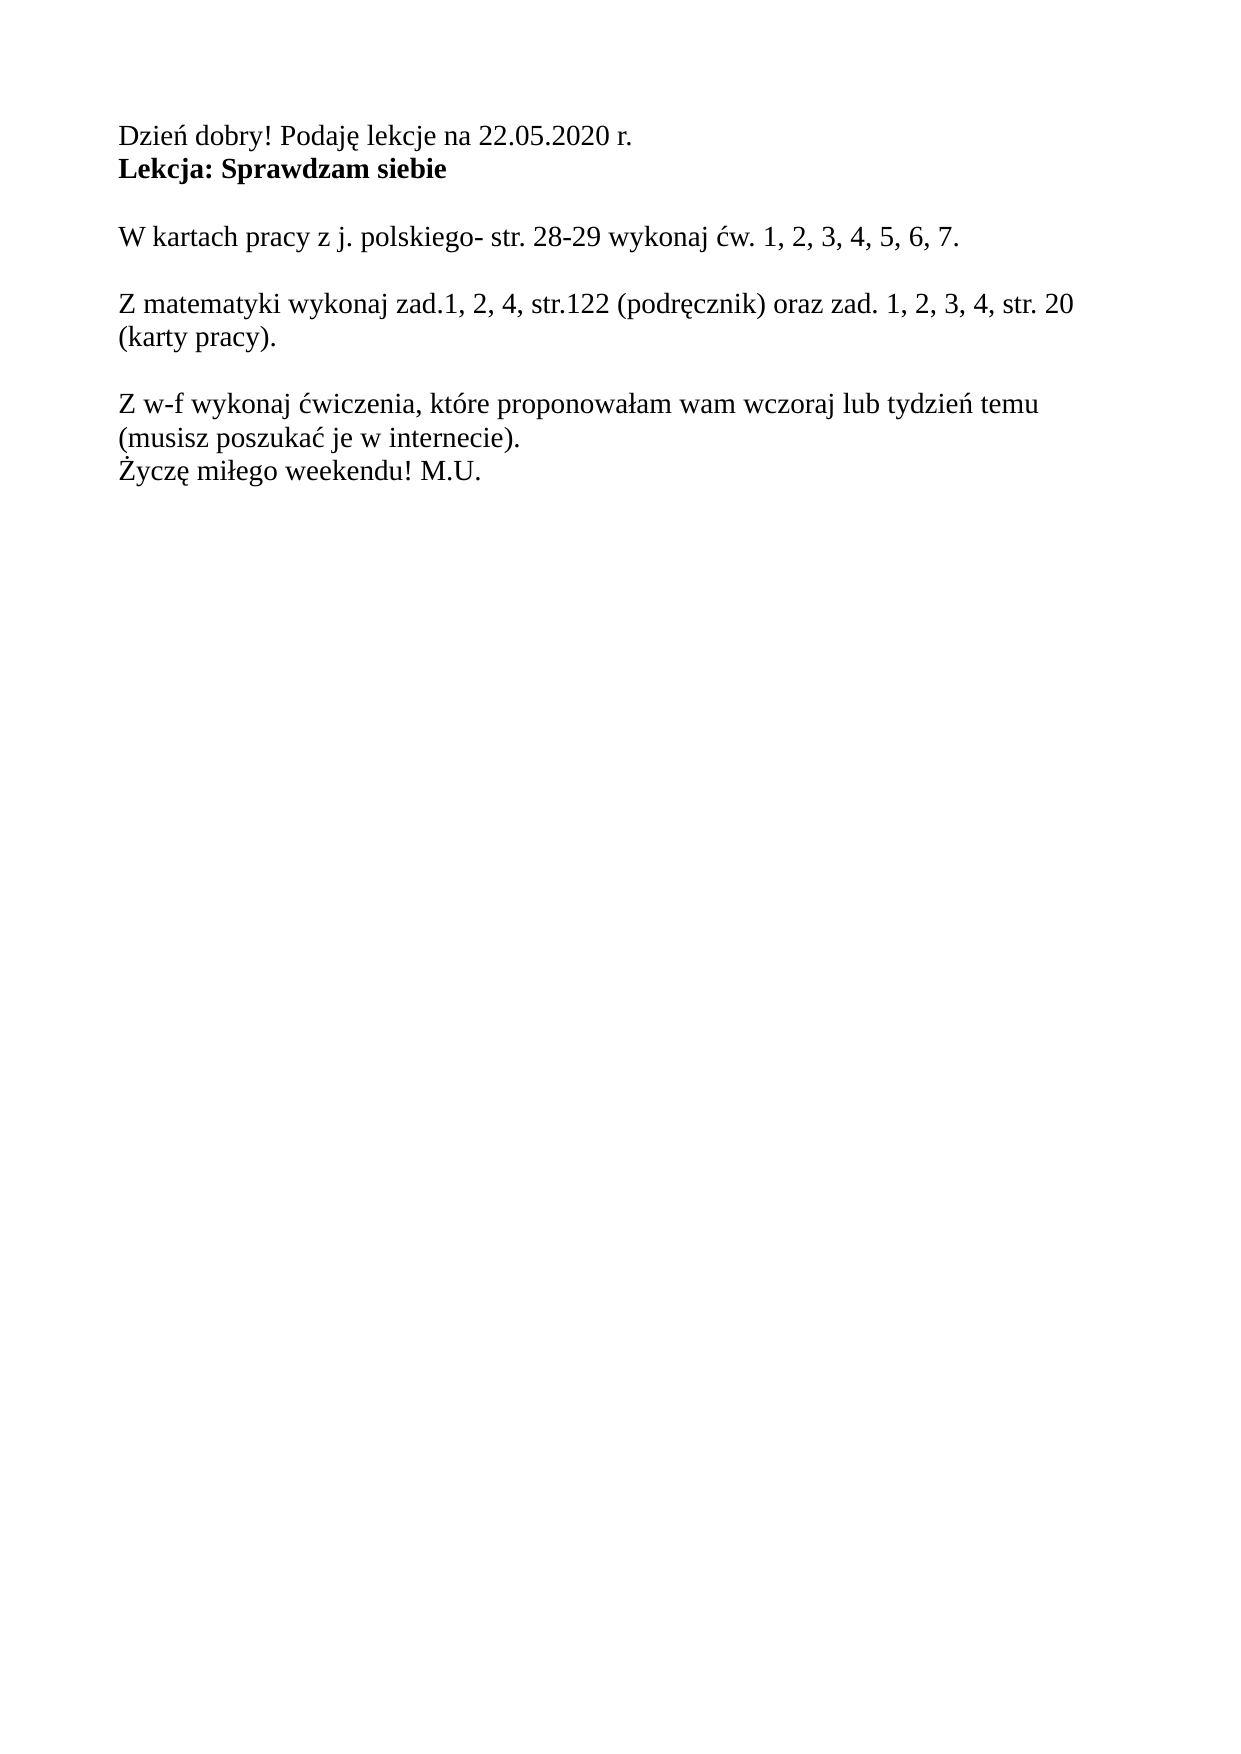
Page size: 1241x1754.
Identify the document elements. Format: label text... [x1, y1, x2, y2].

text Dzień dobry! Podaję lekcje na 22.05.2020 r. [118, 118, 1122, 152]
text W kartach pracy z j. polskiego- str. 28-29 wykonaj ćw. 1, 2, 3, 4, 5, 6, 7. [118, 219, 1122, 252]
text Lekcja: Sprawdzam siebie [118, 152, 1122, 185]
text Życzę miłego weekendu! M.U. [118, 453, 1122, 487]
text Z matematyki wykonaj zad.1, 2, 4, str.122 (podręcznik) oraz zad. 1, 2, 3, 4, str. 20 (karty pracy). [118, 286, 1122, 353]
text Z w-f wykonaj ćwiczenia, które proponowałam wam wczoraj lub tydzień temu (musisz poszukać je w internecie). [118, 386, 1122, 453]
